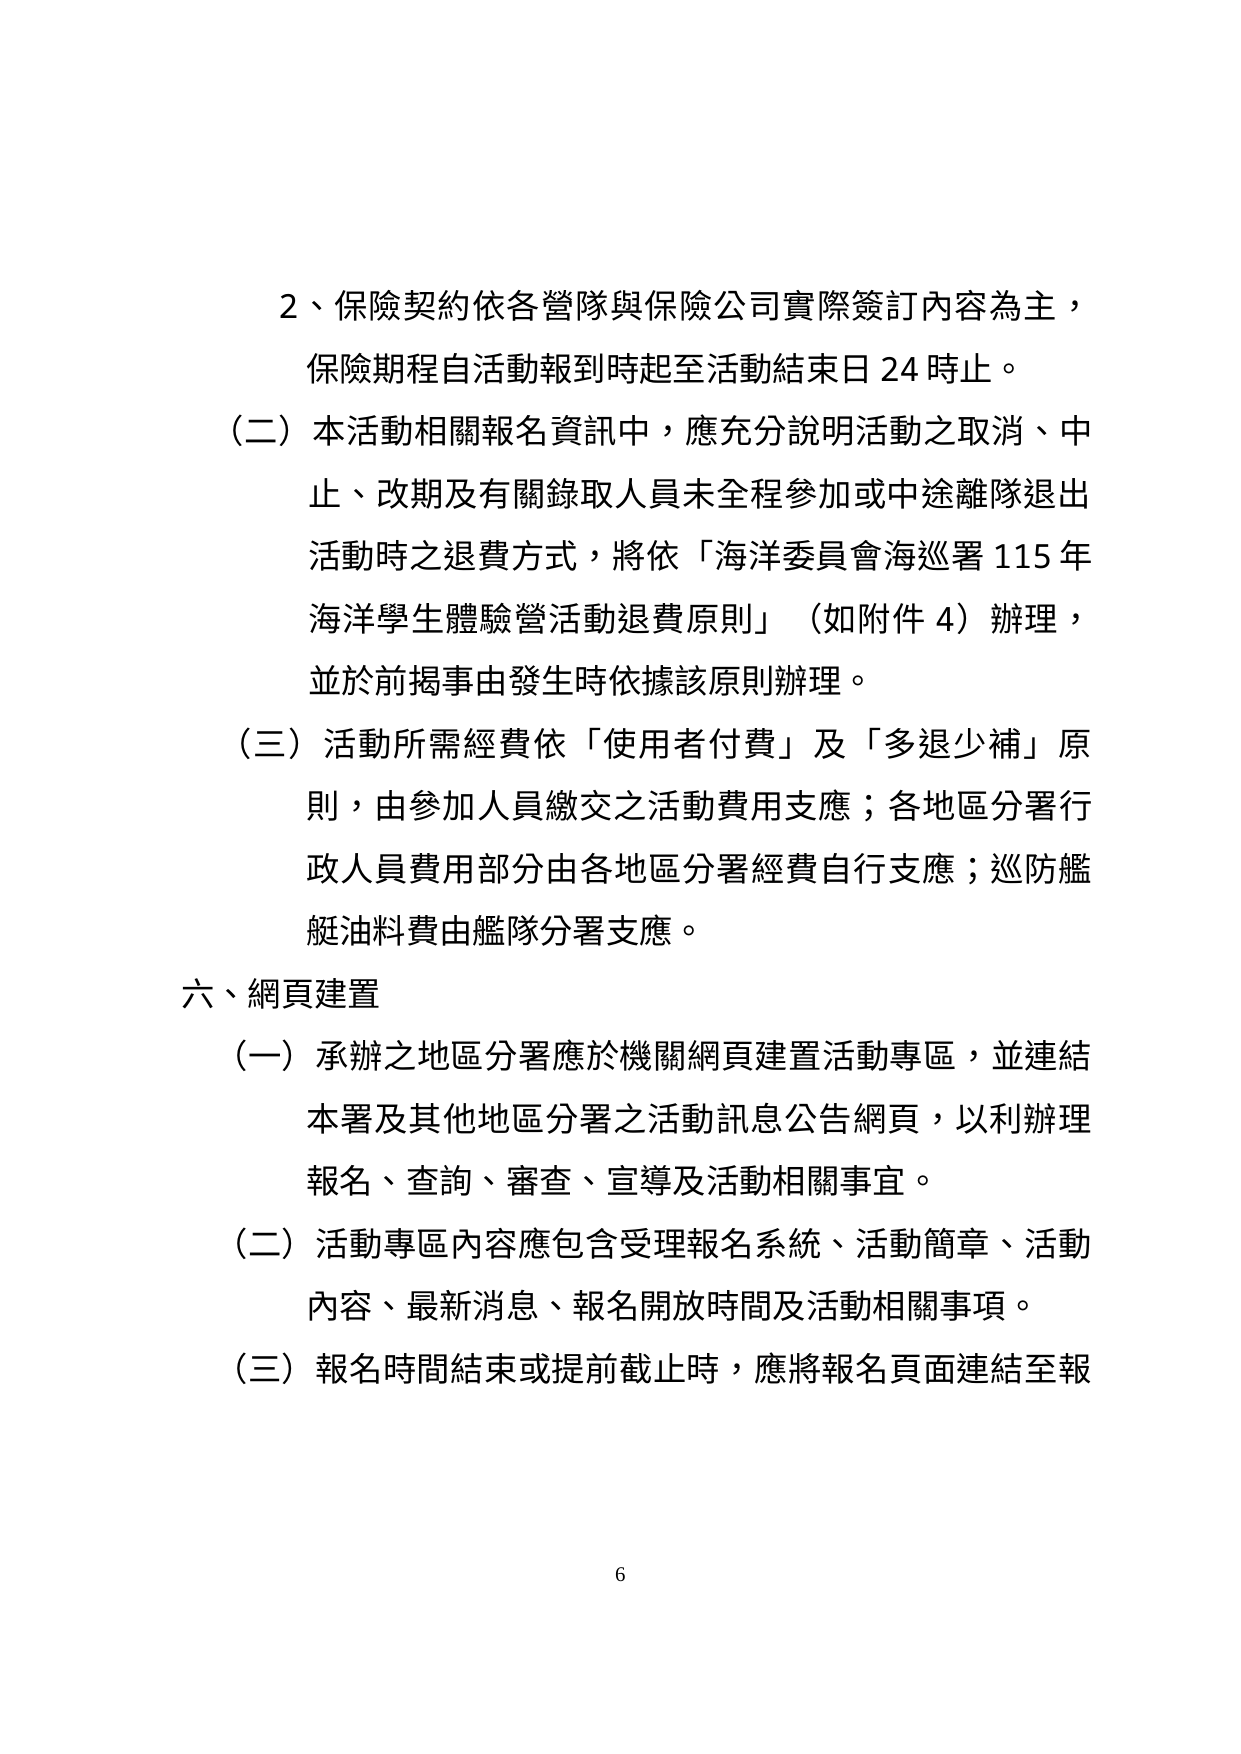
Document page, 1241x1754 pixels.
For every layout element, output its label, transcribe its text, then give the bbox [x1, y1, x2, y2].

text （二）本活動相關報名資訊中，應充分說明活動之取消、中止、改期及有關錄取人員未全程參加或中途離隊退出活動時之退費方式，將依「海洋委員會海巡署115年海洋學生體驗營活動退費原則」（如附件4）辦理，並於前揭事由發生時依據該原則辦理。 [210, 388, 1092, 700]
text 2、保險契約依各營隊與保險公司實際簽訂內容為主，保險期程自活動報到時起至活動結束日24時止。 [173, 263, 1092, 388]
text （三）活動所需經費依「使用者付費」及「多退少補」原則，由參加人員繳交之活動費用支應；各地區分署行政人員費用部分由各地區分署經費自行支應；巡防艦艇油料費由艦隊分署支應。 [173, 700, 1092, 950]
text （一）承辦之地區分署應於機關網頁建置活動專區，並連結本署及其他地區分署之活動訊息公告網頁，以利辦理報名、查詢、審查、宣導及活動相關事宜。 [173, 1013, 1092, 1200]
text （三）報名時間結束或提前截止時，應將報名頁面連結至報 [173, 1325, 1092, 1388]
text 六、網頁建置 [148, 950, 1092, 1013]
text （二）活動專區內容應包含受理報名系統、活動簡章、活動內容、最新消息、報名開放時間及活動相關事項。 [173, 1200, 1092, 1325]
